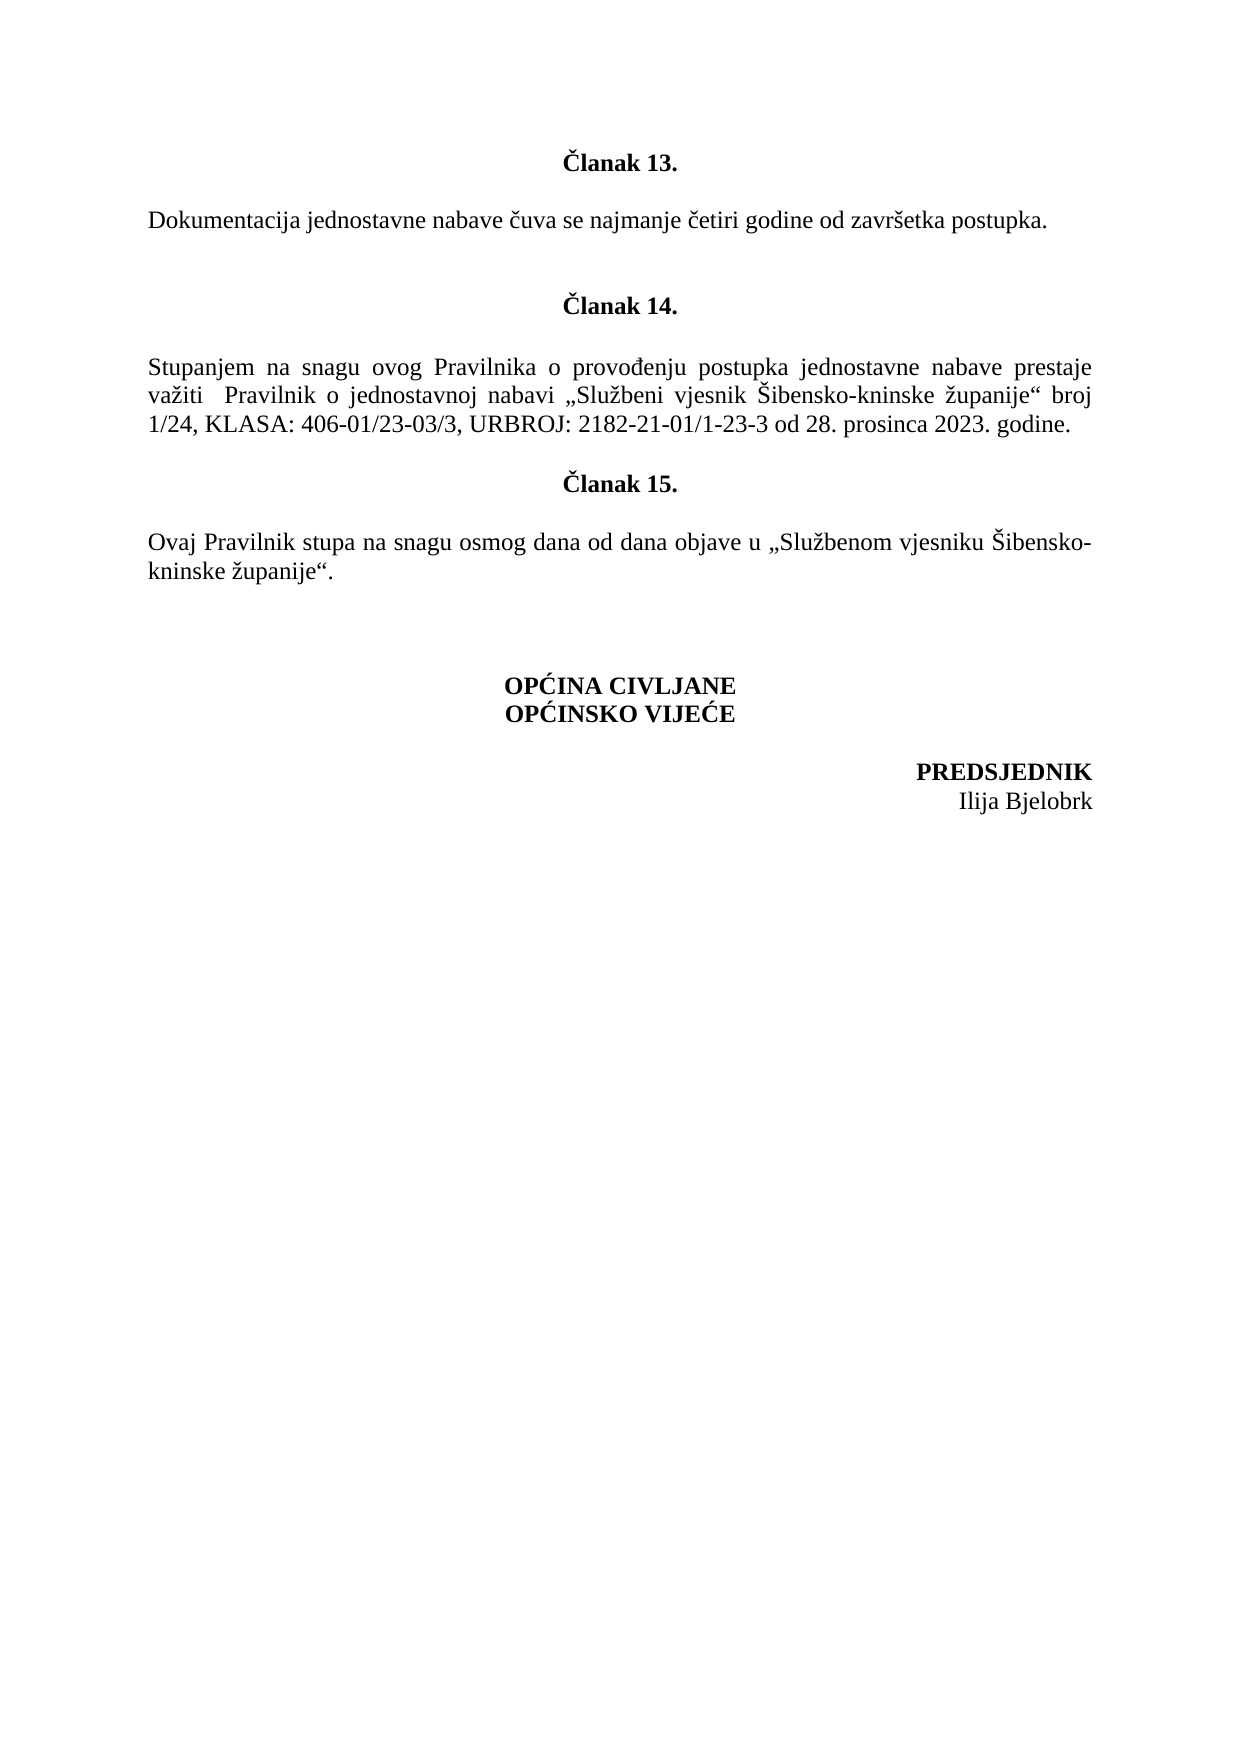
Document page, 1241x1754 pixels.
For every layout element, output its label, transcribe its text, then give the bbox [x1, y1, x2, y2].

text Članak 14. [148, 291, 1093, 320]
text OPĆINA CIVLJANE [148, 671, 1093, 699]
text PREDSJEDNIK [148, 757, 1093, 786]
text Ovaj Pravilnik stupa na snagu osmog dana od dana objave u „Službenom vjesniku Šibensko-kninske županije“. [148, 527, 1093, 584]
text Članak 13. [148, 148, 1093, 176]
text Članak 15. [148, 469, 1093, 498]
text Stupanjem na snagu ovog Pravilnika o provođenju postupka jednostavne nabave prestaje važiti Pravilnik o jednostavnoj nabavi „Službeni vjesnik Šibensko-kninske županije“ broj 1/24, KLASA: 406-01/23-03/3, URBROJ: 2182-21-01/1-23-3 od 28. prosinca 2023. godine. [148, 352, 1093, 438]
text Dokumentacija jednostavne nabave čuva se najmanje četiri godine od završetka postupka. [148, 205, 1093, 234]
text Ilija Bjelobrk [148, 786, 1093, 814]
text OPĆINSKO VIJEĆE [148, 699, 1093, 728]
